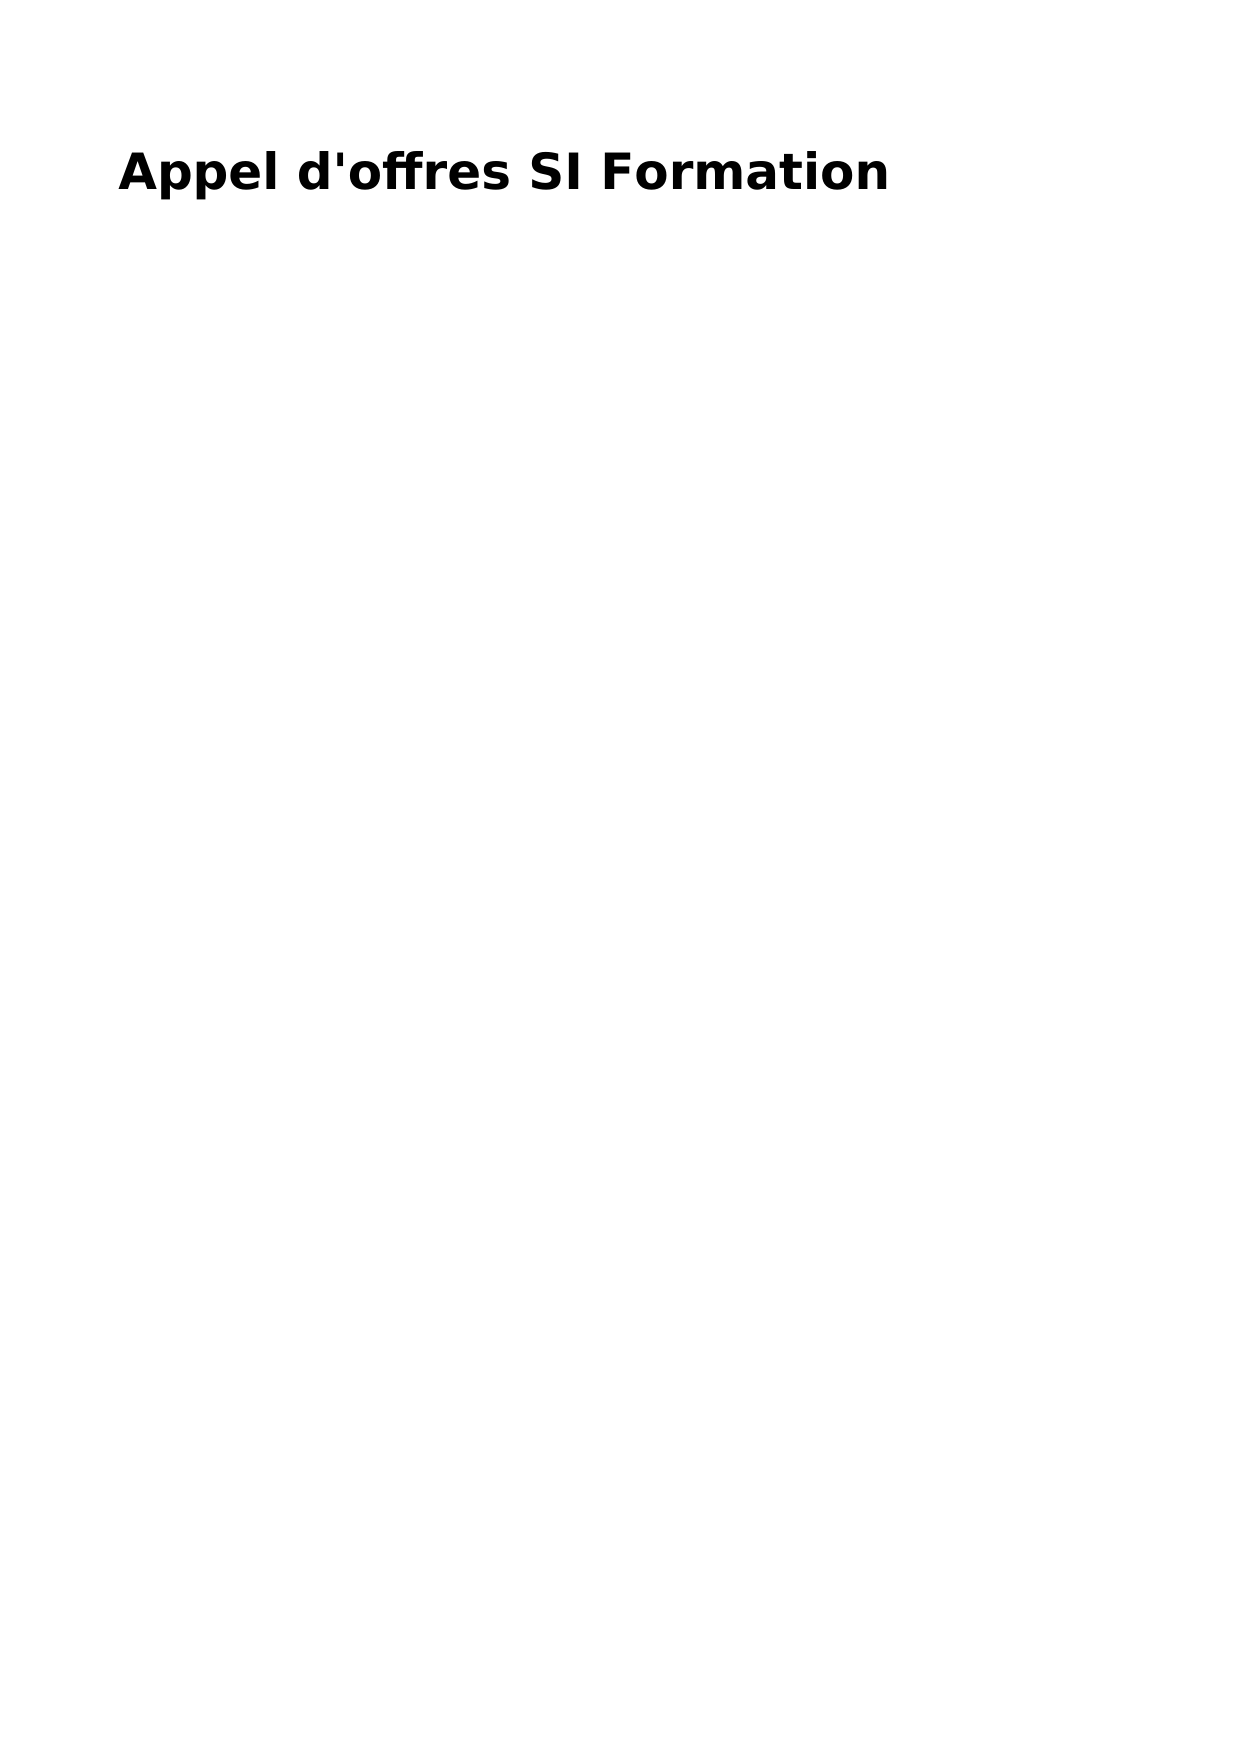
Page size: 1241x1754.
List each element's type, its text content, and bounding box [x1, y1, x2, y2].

subtitle Appel d'offres SI Formation [118, 143, 1122, 201]
